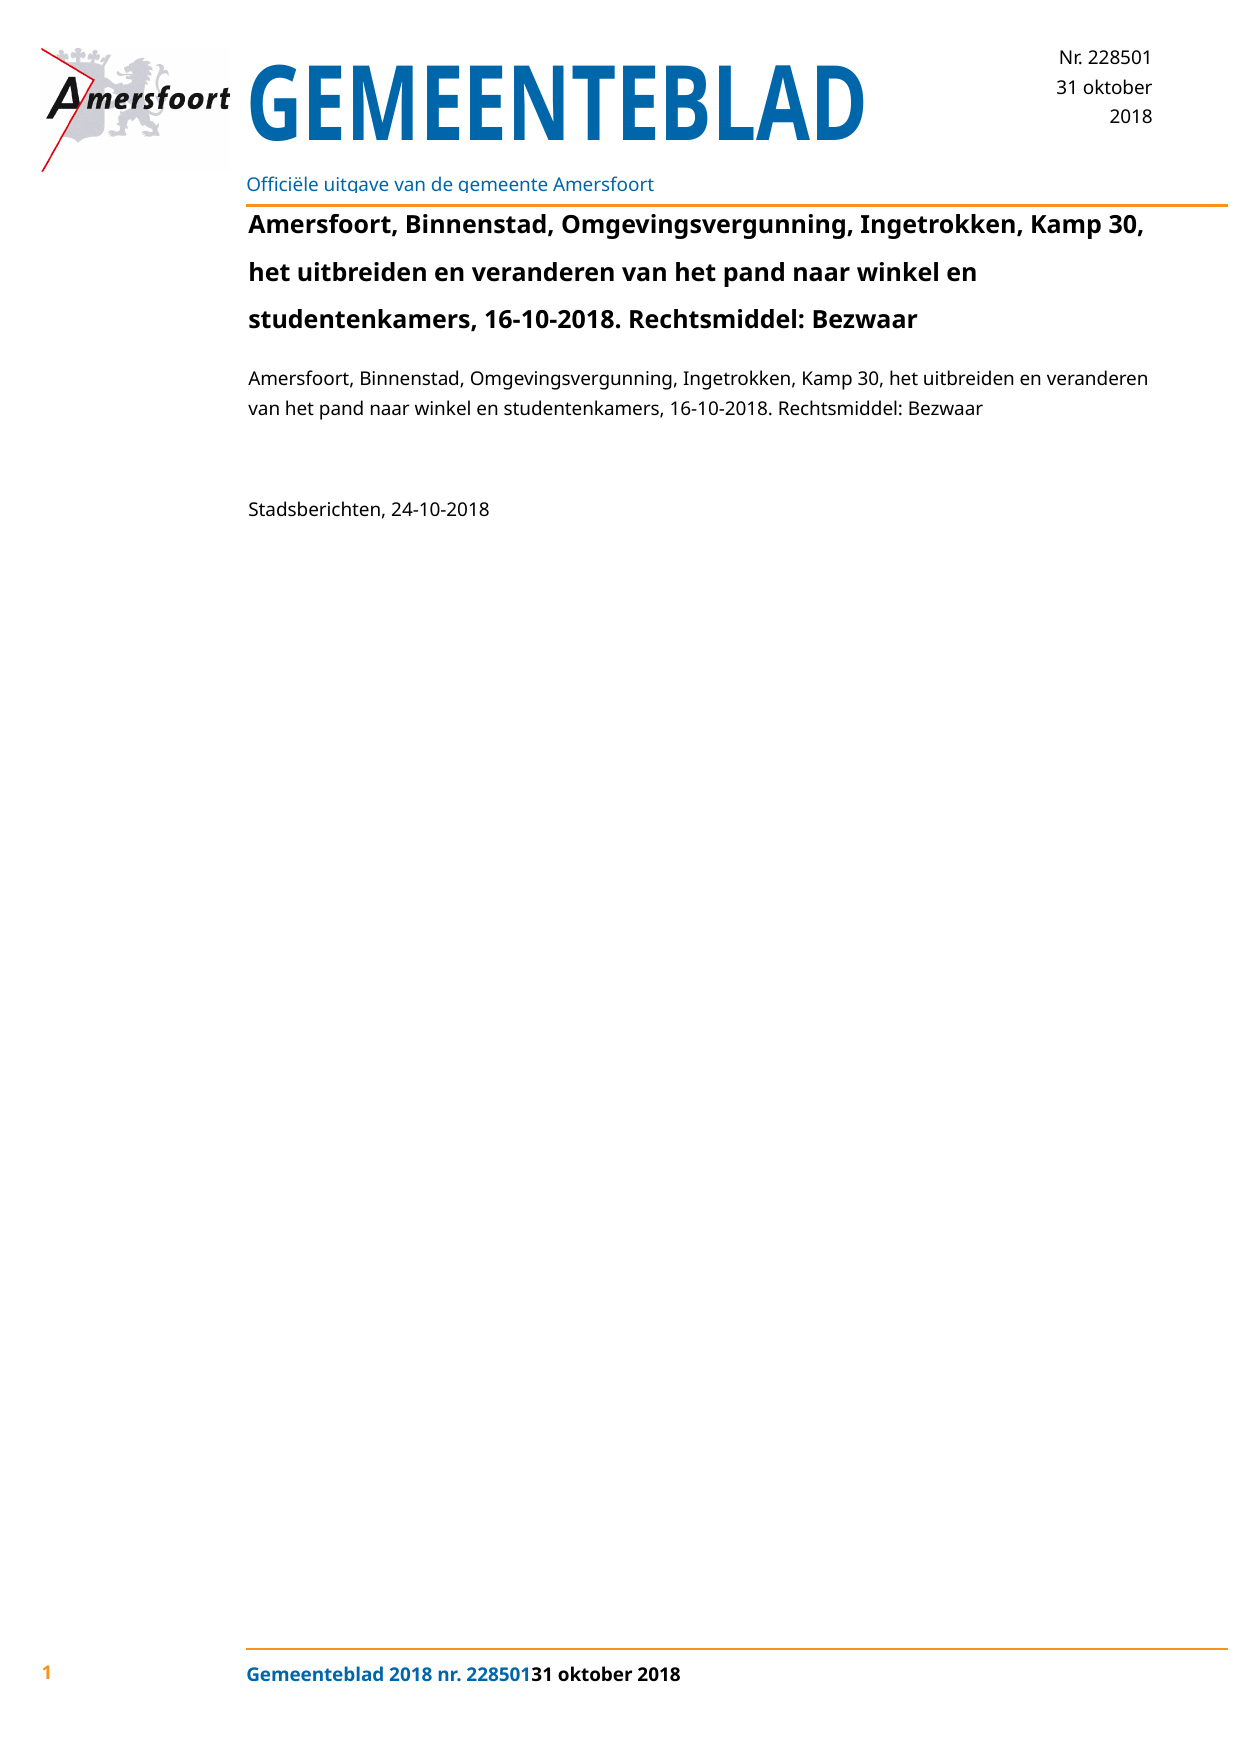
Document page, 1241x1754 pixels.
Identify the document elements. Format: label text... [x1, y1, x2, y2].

text Stadsberichten, 24-10-2018 [248, 496, 1152, 522]
text Amersfoort, Binnenstad, Omgevingsvergunning, Ingetrokken, Kamp 30, het uitbreiden en veranderen van het pand naar winkel en studentenkamers, 16-10-2018. Rechtsmiddel: Bezwaar [248, 207, 1152, 336]
picture [41, 47, 231, 172]
text Amersfoort, Binnenstad, Omgevingsvergunning, Ingetrokken, Kamp 30, het uitbreiden en veranderen van het pand naar winkel en studentenkamers, 16-10-2018. Rechtsmiddel: Bezwaar [248, 366, 1152, 421]
